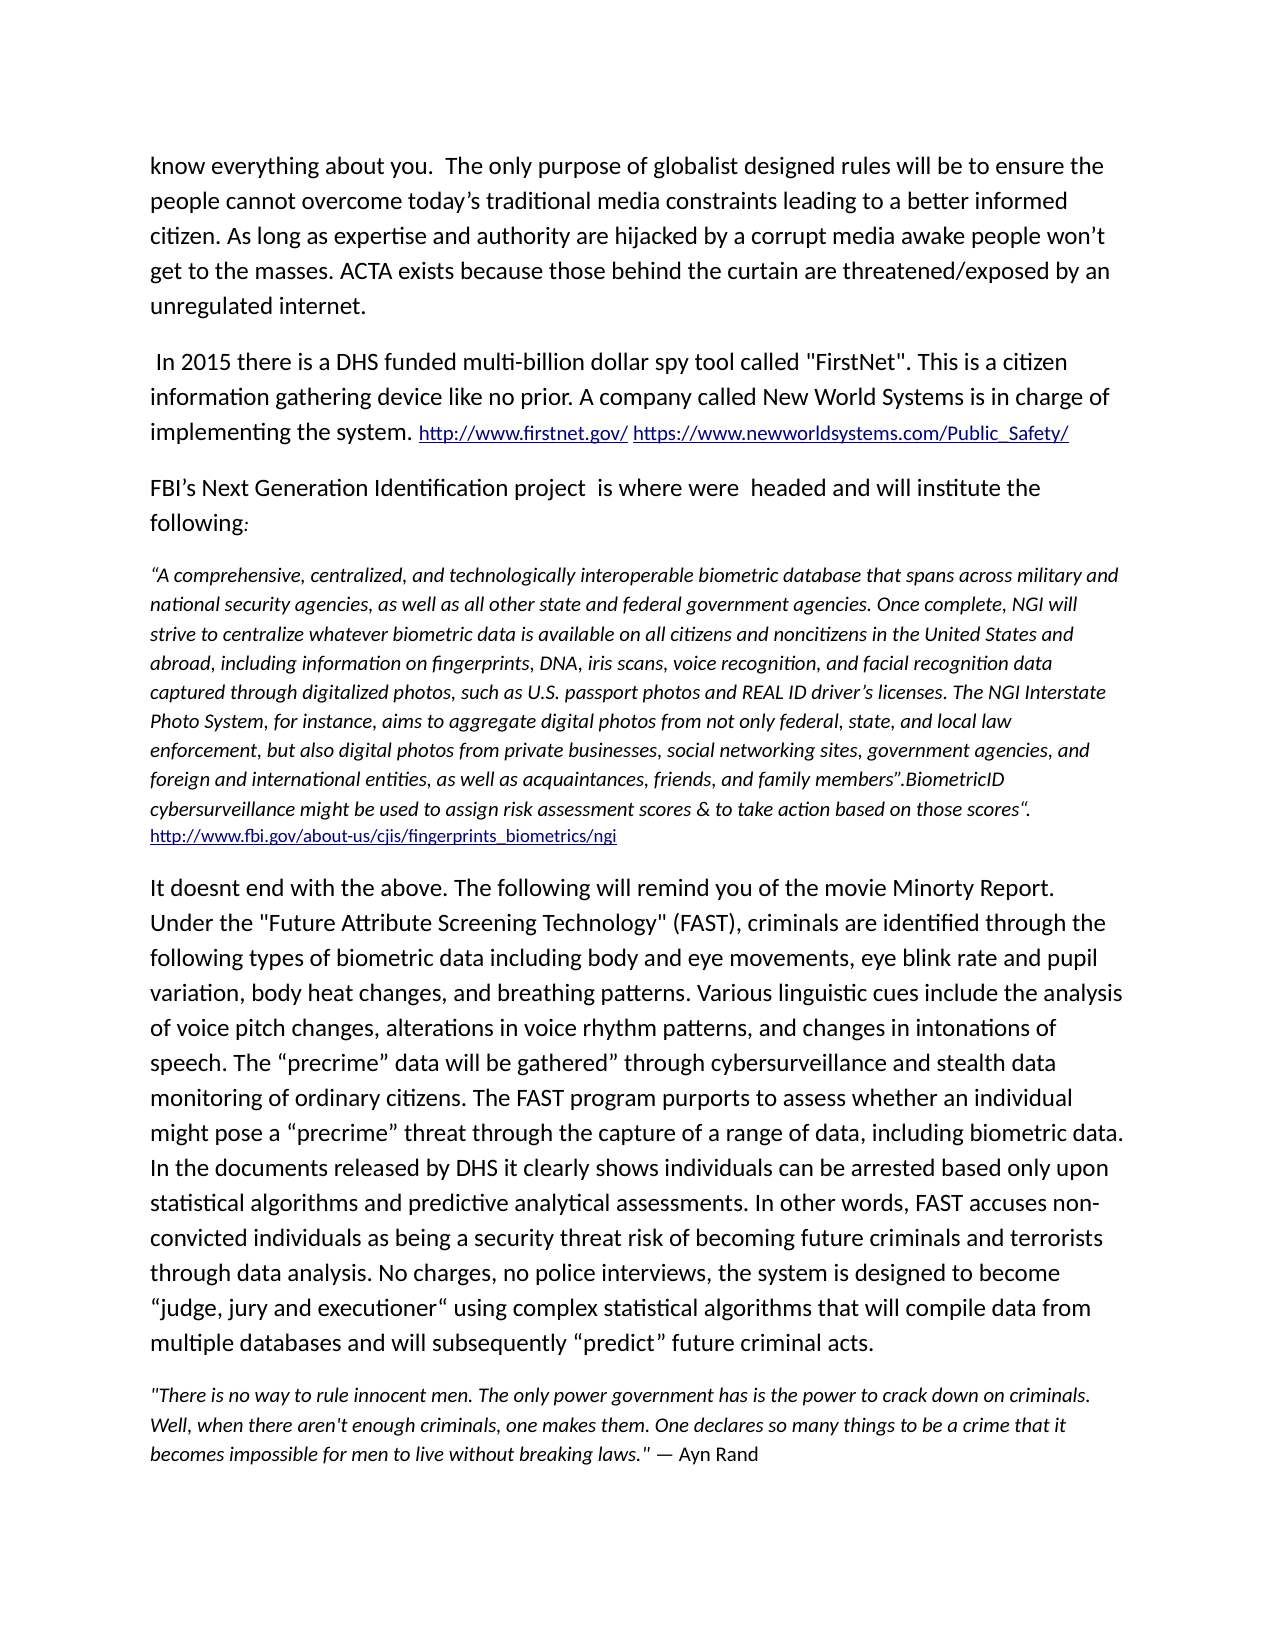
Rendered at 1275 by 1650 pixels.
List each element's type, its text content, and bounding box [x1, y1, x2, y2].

text "There is no way to rule innocent men. The only power government has is the power to crack down on criminals. Well, when there aren't enough criminals, one makes them. One declares so many things to be a crime that it becomes impossible for men to live without breaking laws." — Ayn Rand [150, 1383, 1125, 1466]
text FBI’s Next Generation Identification project is where were headed and will institute the following: [150, 472, 1125, 537]
text know everything about you. The only purpose of globalist designed rules will be to ensure the people cannot overcome today’s traditional media constraints leading to a better informed citizen. As long as expertise and authority are hijacked by a corrupt media awake people won’t get to the masses. ACTA exists because those behind the curtain are threatened/exposed by an unregulated internet. [150, 150, 1125, 321]
text “A comprehensive, centralized, and technologically interoperable biometric database that spans across military and national security agencies, as well as all other state and federal government agencies. Once complete, NGI will strive to centralize whatever biometric data is available on all citizens and noncitizens in the United States and abroad, including information on fingerprints, DNA, iris scans, voice recognition, and facial recognition data captured through digitalized photos, such as U.S. passport photos and REAL ID driver’s licenses. The NGI Interstate Photo System, for instance, aims to aggregate digital photos from not only federal, state, and local law enforcement, but also digital photos from private businesses, social networking sites, government agencies, and foreign and international entities, as well as acquaintances, friends, and family members”.BiometricID cybersurveillance might be used to assign risk assessment scores & to take action based on those scores“. http://www.fbi.gov/about-us/cjis/fingerprints_biometrics/ngi [150, 562, 1125, 848]
text It doesnt end with the above. The following will remind you of the movie Minorty Report. Under the "Future Attribute Screening Technology" (FAST), criminals are identified through the following types of biometric data including body and eye movements, eye blink rate and pupil variation, body heat changes, and breathing patterns. Various linguistic cues include the analysis of voice pitch changes, alterations in voice rhythm patterns, and changes in intonations of speech. The “precrime” data will be gathered” through cybersurveillance and stealth data monitoring of ordinary citizens. The FAST program purports to assess whether an individual might pose a “precrime” threat through the capture of a range of data, including biometric data. In the documents released by DHS it clearly shows individuals can be arrested based only upon statistical algorithms and predictive analytical assessments. In other words, FAST accuses non-convicted individuals as being a security threat risk of becoming future criminals and terrorists through data analysis. No charges, no police interviews, the system is designed to become “judge, jury and executioner“ using complex statistical algorithms that will compile data from multiple databases and will subsequently “predict” future criminal acts. [150, 872, 1125, 1357]
text In 2015 there is a DHS funded multi-billion dollar spy tool called "FirstNet". This is a citizen information gathering device like no prior. A company called New World Systems is in charge of implementing the system. http://www.firstnet.gov/ https://www.newworldsystems.com/Public_Safety/ [150, 346, 1125, 446]
